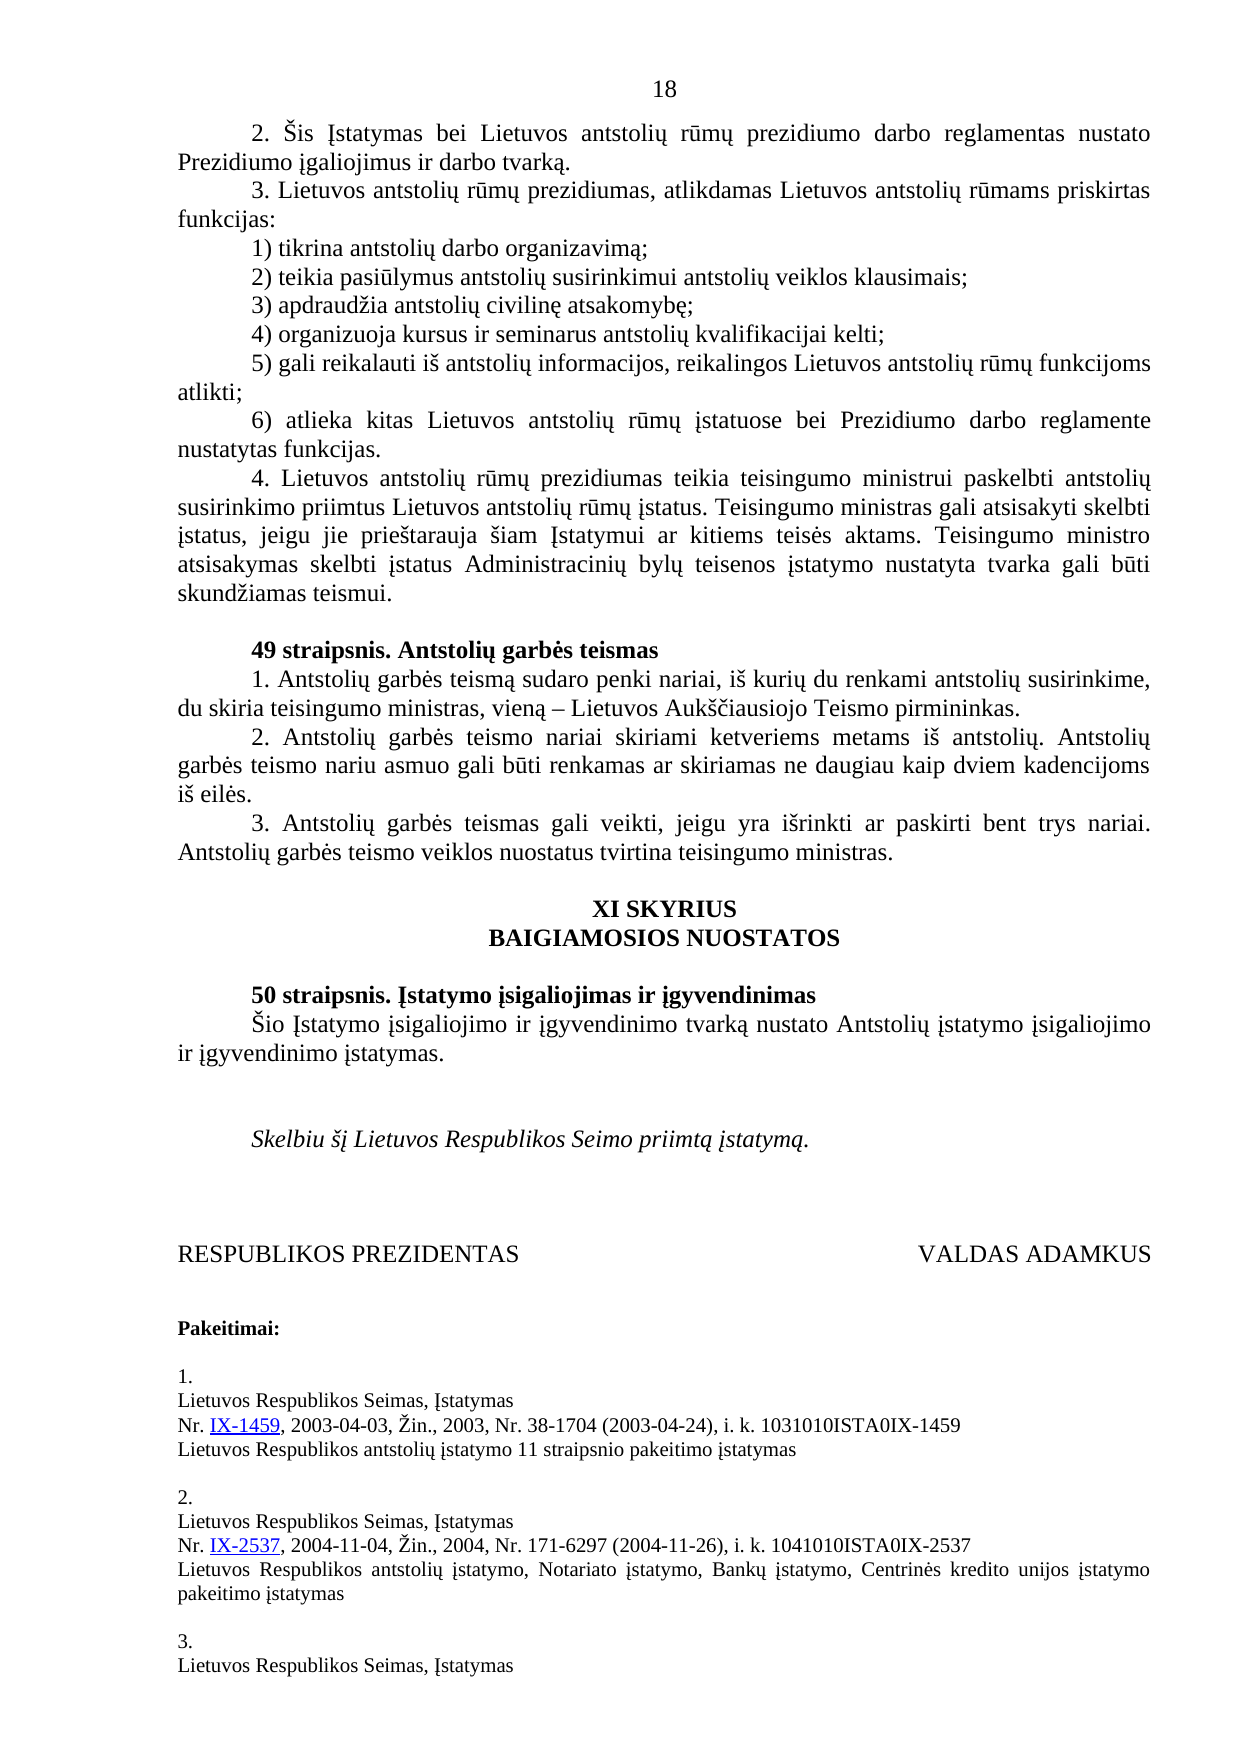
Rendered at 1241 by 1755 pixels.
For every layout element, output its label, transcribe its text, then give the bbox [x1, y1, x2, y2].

text 3. Antstolių garbės teismas gali veikti, jeigu yra išrinkti ar paskirti bent trys nariai. Antstolių garbės teismo veiklos nuostatus tvirtina teisingumo ministras. [177, 808, 1152, 866]
text 1. Antstolių garbės teismą sudaro penki nariai, iš kurių du renkami antstolių susirinkime, du skiria teisingumo ministras, vieną – Lietuvos Aukščiausiojo Teismo pirmininkas. [177, 664, 1152, 722]
text Lietuvos Respublikos Seimas, Įstatymas [177, 1653, 1152, 1677]
text XI SKYRIUS [177, 894, 1152, 923]
text 50 straipsnis. Įstatymo įsigaliojimas ir įgyvendinimas [177, 981, 1152, 1009]
text 4) organizuoja kursus ir seminarus antstolių kvalifikacijai kelti; [177, 319, 1152, 348]
text Skelbiu šį Lietuvos Respublikos Seimo priimtą įstatymą. [177, 1124, 1152, 1153]
text 5) gali reikalauti iš antstolių informacijos, reikalingos Lietuvos antstolių rūmų funkcijoms atlikti; [177, 348, 1152, 406]
text 2. Antstolių garbės teismo nariai skiriami ketveriems metams iš antstolių. Antstolių garbės teismo nariu asmuo gali būti renkamas ar skiriamas ne daugiau kaip dviem kadencijoms iš eilės. [177, 722, 1152, 808]
text 49 straipsnis. Antstolių garbės teismas [177, 636, 1152, 664]
text Lietuvos Respublikos Seimas, Įstatymas [177, 1388, 1152, 1412]
text Lietuvos Respublikos Seimas, Įstatymas [177, 1509, 1152, 1533]
text 3. Lietuvos antstolių rūmų prezidiumas, atlikdamas Lietuvos antstolių rūmams priskirtas funkcijas: [177, 176, 1152, 233]
text Lietuvos Respublikos antstolių įstatymo 11 straipsnio pakeitimo įstatymas [177, 1437, 1152, 1461]
text 3. [177, 1629, 1152, 1653]
text 2. [177, 1485, 1152, 1509]
text 1) tikrina antstolių darbo organizavimą; [177, 233, 1152, 262]
text 3) apdraudžia antstolių civilinę atsakomybę; [177, 291, 1152, 319]
text Nr. IX-2537, 2004-11-04, Žin., 2004, Nr. 171-6297 (2004-11-26), i. k. 1041010ISTA0IX-2537 [177, 1533, 1152, 1557]
text Nr. IX-1459, 2003-04-03, Žin., 2003, Nr. 38-1704 (2003-04-24), i. k. 1031010ISTA0IX-1459 [177, 1412, 1152, 1437]
text 2) teikia pasiūlymus antstolių susirinkimui antstolių veiklos klausimais; [177, 262, 1152, 291]
text BAIGIAMOSIOS NUOSTATOS [177, 923, 1152, 952]
text 4. Lietuvos antstolių rūmų prezidiumas teikia teisingumo ministrui paskelbti antstolių susirinkimo priimtus Lietuvos antstolių rūmų įstatus. Teisingumo ministras gali atsisakyti skelbti įstatus, jeigu jie prieštarauja šiam Įstatymui ar kitiems teisės aktams. Teisingumo ministro atsisakymas skelbti įstatus Administracinių bylų teisenos įstatymo nustatyta tvarka gali būti skundžiamas teismui. [177, 463, 1152, 607]
text 2. Šis Įstatymas bei Lietuvos antstolių rūmų prezidiumo darbo reglamentas nustato Prezidiumo įgaliojimus ir darbo tvarką. [177, 118, 1152, 176]
text Šio Įstatymo įsigaliojimo ir įgyvendinimo tvarką nustato Antstolių įstatymo įsigaliojimo ir įgyvendinimo įstatymas. [177, 1009, 1152, 1067]
text Lietuvos Respublikos antstolių įstatymo, Notariato įstatymo, Bankų įstatymo, Centrinės kredito unijos įstatymo pakeitimo įstatymas [177, 1557, 1152, 1605]
text 1. [177, 1364, 1152, 1388]
text RESPUBLIKOS PREZIDENTAS VALDAS ADAMKUS [177, 1239, 1152, 1268]
text Pakeitimai: [177, 1316, 1152, 1340]
text 6) atlieka kitas Lietuvos antstolių rūmų įstatuose bei Prezidiumo darbo reglamente nustatytas funkcijas. [177, 406, 1152, 463]
